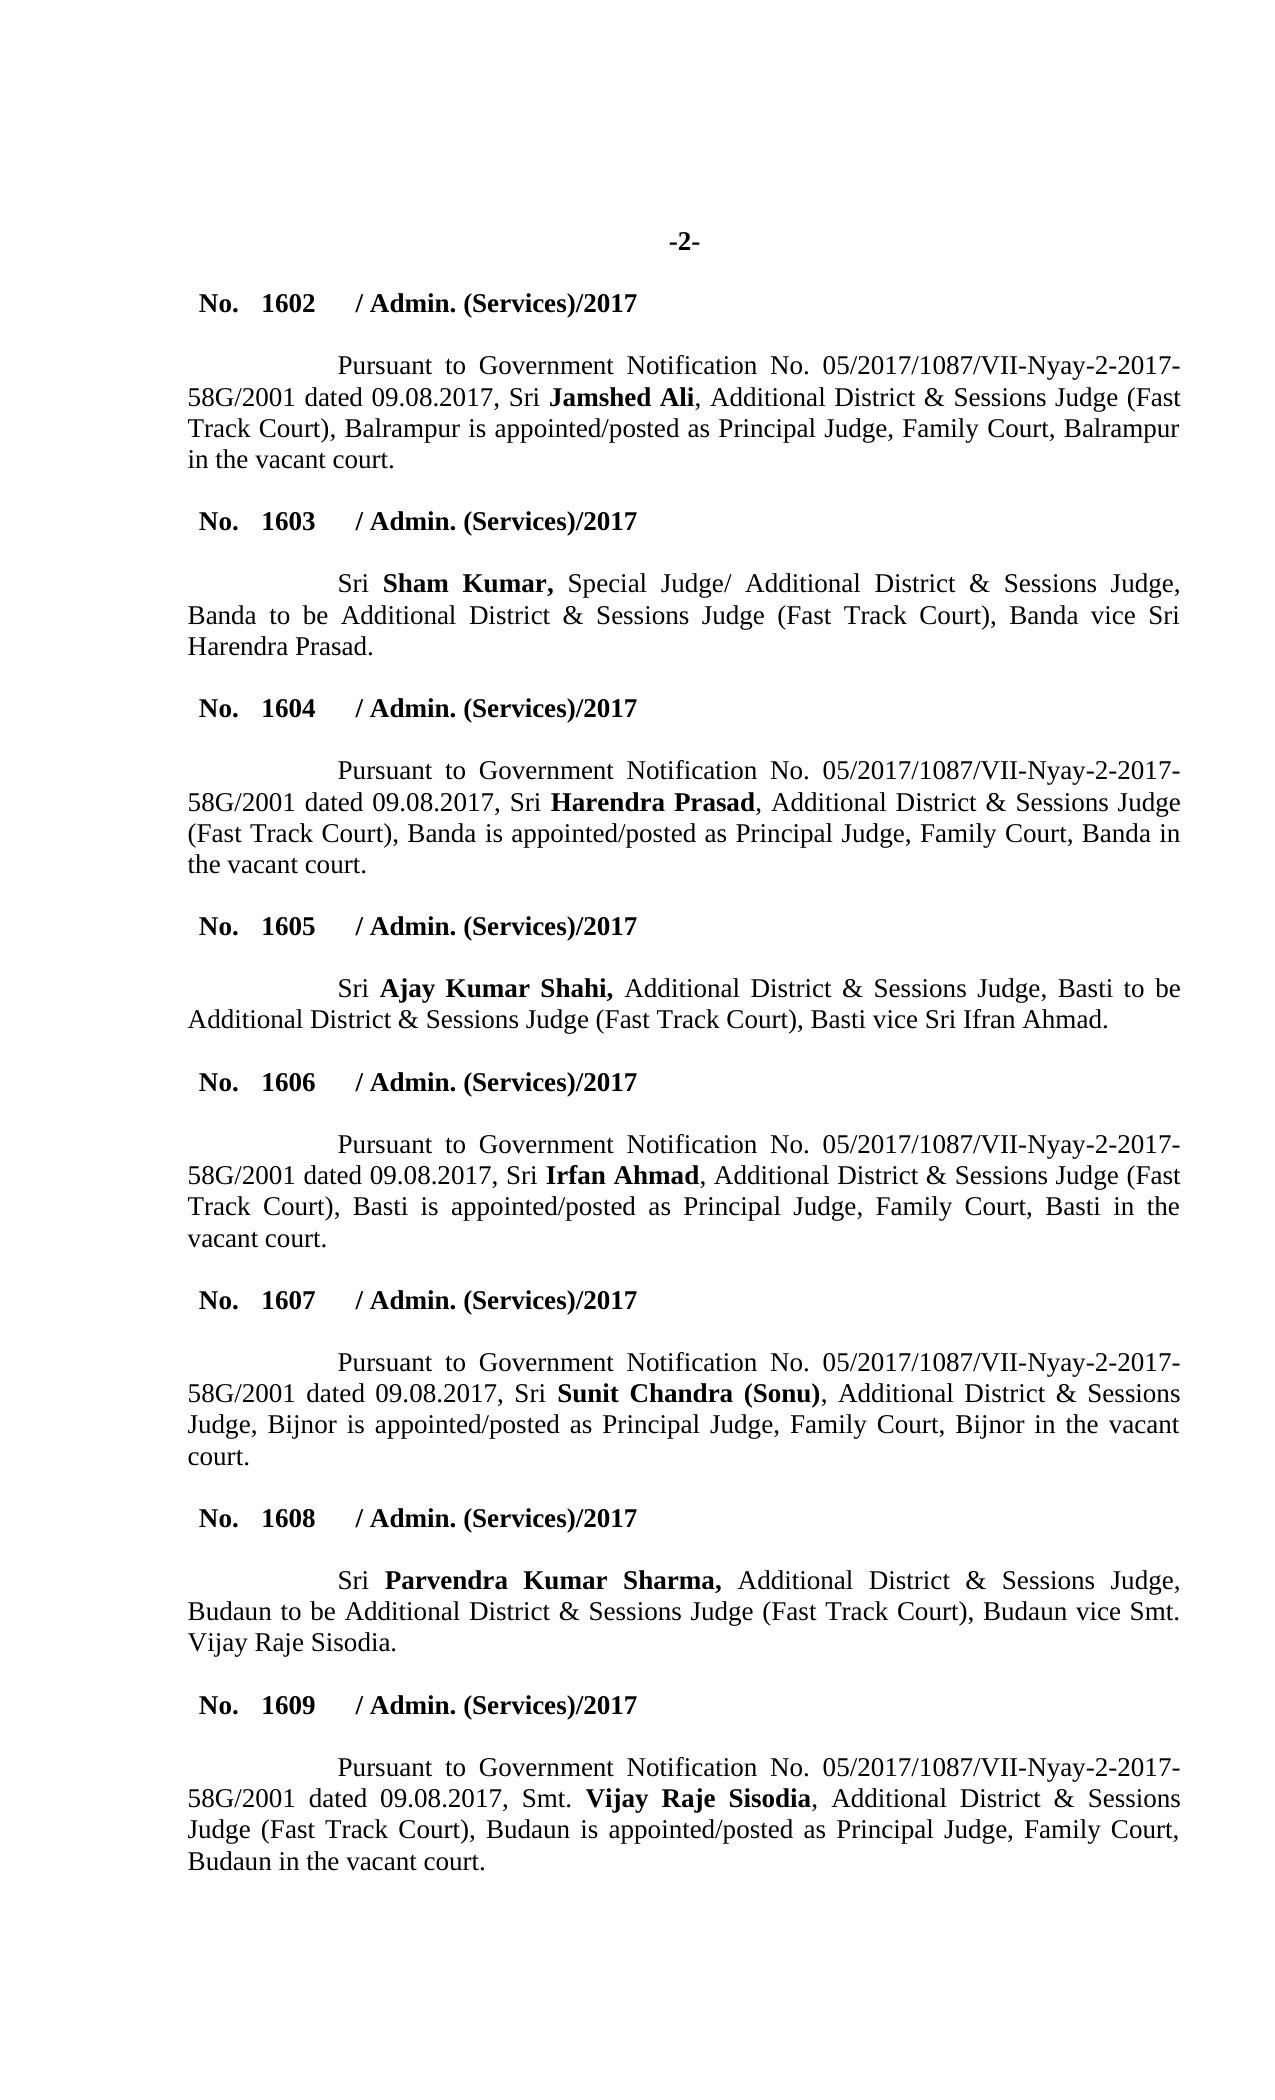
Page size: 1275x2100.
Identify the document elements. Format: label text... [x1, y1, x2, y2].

table_header No. [188, 692, 250, 723]
table_header No. [188, 1502, 250, 1533]
table_header 1607 [250, 1284, 337, 1315]
table_header / Admin. (Services)/2017 [338, 1689, 738, 1720]
table_header / Admin. (Services)/2017 [338, 1284, 738, 1315]
table_header 1604 [250, 692, 337, 723]
text Pursuant to Government Notification No. 05/2017/1087/VII-Nyay-2-2017-58G/2001 dated 09.08.2017, Sri Jamshed Ali, Additional District & Sessions Judge (Fast Track Court), Balrampur is appointed/posted as Principal Judge, Family Court, Balrampur in the vacant court. [187, 349, 1181, 474]
table_header 1605 [250, 910, 337, 941]
table_header / Admin. (Services)/2017 [338, 287, 738, 318]
table_header 1602 [250, 287, 337, 318]
table_header 1603 [250, 505, 337, 536]
table_header 1609 [250, 1689, 337, 1720]
text Pursuant to Government Notification No. 05/2017/1087/VII-Nyay-2-2017-58G/2001 dated 09.08.2017, Sri Sunit Chandra (Sonu), Additional District & Sessions Judge, Bijnor is appointed/posted as Principal Judge, Family Court, Bijnor in the vacant court. [187, 1346, 1181, 1471]
text Pursuant to Government Notification No. 05/2017/1087/VII-Nyay-2-2017-58G/2001 dated 09.08.2017, Sri Harendra Prasad, Additional District & Sessions Judge (Fast Track Court), Banda is appointed/posted as Principal Judge, Family Court, Banda in the vacant court. [187, 754, 1181, 879]
text Pursuant to Government Notification No. 05/2017/1087/VII-Nyay-2-2017-58G/2001 dated 09.08.2017, Sri Irfan Ahmad, Additional District & Sessions Judge (Fast Track Court), Basti is appointed/posted as Principal Judge, Family Court, Basti in the vacant court. [187, 1128, 1181, 1253]
text -2- [187, 225, 1181, 256]
text Sri Parvendra Kumar Sharma, Additional District & Sessions Judge, Budaun to be Additional District & Sessions Judge (Fast Track Court), Budaun vice Smt. Vijay Raje Sisodia. [187, 1564, 1181, 1658]
table_header / Admin. (Services)/2017 [338, 692, 738, 723]
text Pursuant to Government Notification No. 05/2017/1087/VII-Nyay-2-2017-58G/2001 dated 09.08.2017, Smt. Vijay Raje Sisodia, Additional District & Sessions Judge (Fast Track Court), Budaun is appointed/posted as Principal Judge, Family Court, Budaun in the vacant court. [187, 1751, 1181, 1876]
text Sri Ajay Kumar Shahi, Additional District & Sessions Judge, Basti to be Additional District & Sessions Judge (Fast Track Court), Basti vice Sri Ifran Ahmad. [187, 972, 1181, 1035]
table_header / Admin. (Services)/2017 [338, 505, 738, 536]
table_header 1608 [250, 1502, 337, 1533]
table_header No. [188, 1066, 250, 1097]
table_header / Admin. (Services)/2017 [338, 1502, 738, 1533]
table_header No. [188, 1284, 250, 1315]
table_header No. [188, 505, 250, 536]
table_header 1606 [250, 1066, 337, 1097]
text Sri Sham Kumar, Special Judge/ Additional District & Sessions Judge, Banda to be Additional District & Sessions Judge (Fast Track Court), Banda vice Sri Harendra Prasad. [187, 568, 1181, 661]
table_header No. [188, 1689, 250, 1720]
table_header / Admin. (Services)/2017 [338, 1066, 738, 1097]
table_header No. [188, 910, 250, 941]
table_header / Admin. (Services)/2017 [338, 910, 738, 941]
table_header No. [188, 287, 250, 318]
